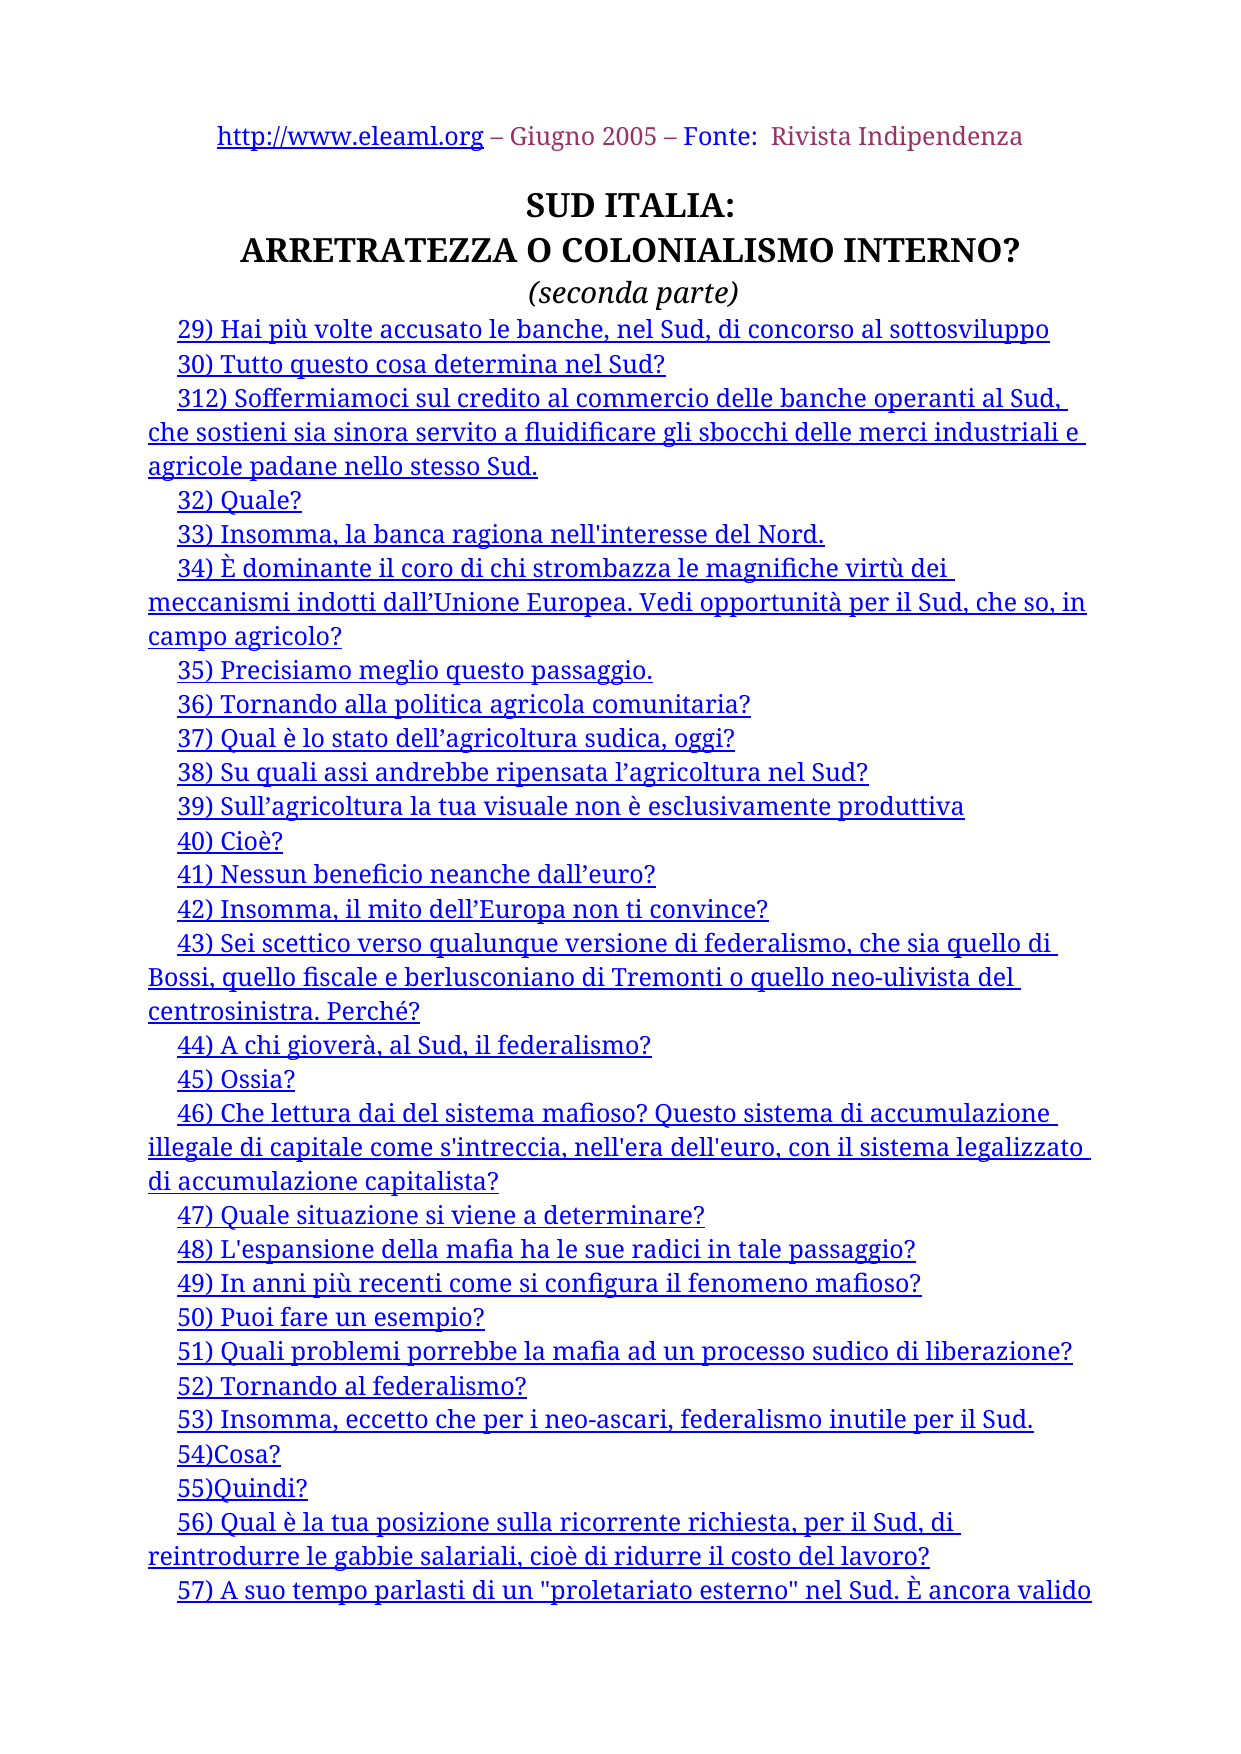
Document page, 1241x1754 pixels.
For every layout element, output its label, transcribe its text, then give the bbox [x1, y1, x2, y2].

subtitle 36) Tornando alla politica agricola comunitaria? [148, 687, 1093, 721]
subtitle 52) Tornando al federalismo? [148, 1368, 1093, 1402]
subtitle 51) Quali problemi porrebbe la mafia ad un processo sudico di liberazione? [148, 1334, 1093, 1368]
subtitle 29) Hai più volte accusato le banche, nel Sud, di concorso al sottosviluppo [148, 312, 1093, 346]
subtitle 49) In anni più recenti come si configura il fenomeno mafioso? [148, 1266, 1093, 1300]
subtitle 57) A suo tempo parlasti di un "proletariato esterno" nel Sud. È ancora valido [148, 1572, 1093, 1607]
subtitle 44) A chi gioverà, al Sud, il federalismo? [148, 1027, 1093, 1062]
subtitle 55)Quindi? [148, 1470, 1093, 1504]
subtitle 32) Quale? [148, 482, 1093, 517]
subtitle 312) Soffermiamoci sul credito al commercio delle banche operanti al Sud, che sostieni sia sinora servito a fluidificare gli sbocchi delle merci industriali e agricole padane nello stesso Sud. [148, 380, 1093, 482]
subtitle 43) Sei scettico verso qualunque versione di federalismo, che sia quello di Bossi, quello fiscale e berlusconiano di Tremonti o quello neo-ulivista del centrosinistra. Perché? [148, 925, 1093, 1027]
subtitle 47) Quale situazione si viene a determinare? [148, 1198, 1093, 1232]
subtitle 33) Insomma, la banca ragiona nell'interesse del Nord. [148, 517, 1093, 551]
subtitle 50) Puoi fare un esempio? [148, 1300, 1093, 1334]
subtitle 45) Ossia? [148, 1062, 1093, 1096]
subtitle 38) Su quali assi andrebbe ripensata l’agricoltura nel Sud? [148, 755, 1093, 789]
subtitle SUD ITALIA: [148, 182, 1093, 227]
subtitle 30) Tutto questo cosa determina nel Sud? [148, 346, 1093, 380]
subtitle 40) Cioè? [148, 823, 1093, 857]
subtitle 56) Qual è la tua posizione sulla ricorrente richiesta, per il Sud, di reintrodurre le gabbie salariali, cioè di ridurre il costo del lavoro? [148, 1504, 1093, 1572]
subtitle 53) Insomma, eccetto che per i neo-ascari, federalismo inutile per il Sud. [148, 1402, 1093, 1436]
subtitle 39) Sull’agricoltura la tua visuale non è esclusivamente produttiva [148, 789, 1093, 823]
subtitle 41) Nessun beneficio neanche dall’euro? [148, 857, 1093, 891]
subtitle 48) L'espansione della mafia ha le sue radici in tale passaggio? [148, 1232, 1093, 1266]
subtitle 46) Che lettura dai del sistema mafioso? Questo sistema di accumulazione illegale di capitale come s'intreccia, nell'era dell'euro, con il sistema legalizzato di accumulazione capitalista? [148, 1096, 1093, 1198]
subtitle 42) Insomma, il mito dell’Europa non ti convince? [148, 891, 1093, 925]
subtitle 35) Precisiamo meglio questo passaggio. [148, 653, 1093, 687]
subtitle 34) È dominante il coro di chi strombazza le magnifiche virtù dei meccanismi indotti dall’Unione Europea. Vedi opportunità per il Sud, che so, in campo agricolo? [148, 551, 1093, 653]
subtitle 54)Cosa? [148, 1436, 1093, 1470]
subtitle 37) Qual è lo stato dell’agricoltura sudica, oggi? [148, 721, 1093, 755]
subtitle (seconda parte) [148, 272, 1093, 312]
subtitle ARRETRATEZZA O COLONIALISMO INTERNO? [148, 227, 1093, 272]
